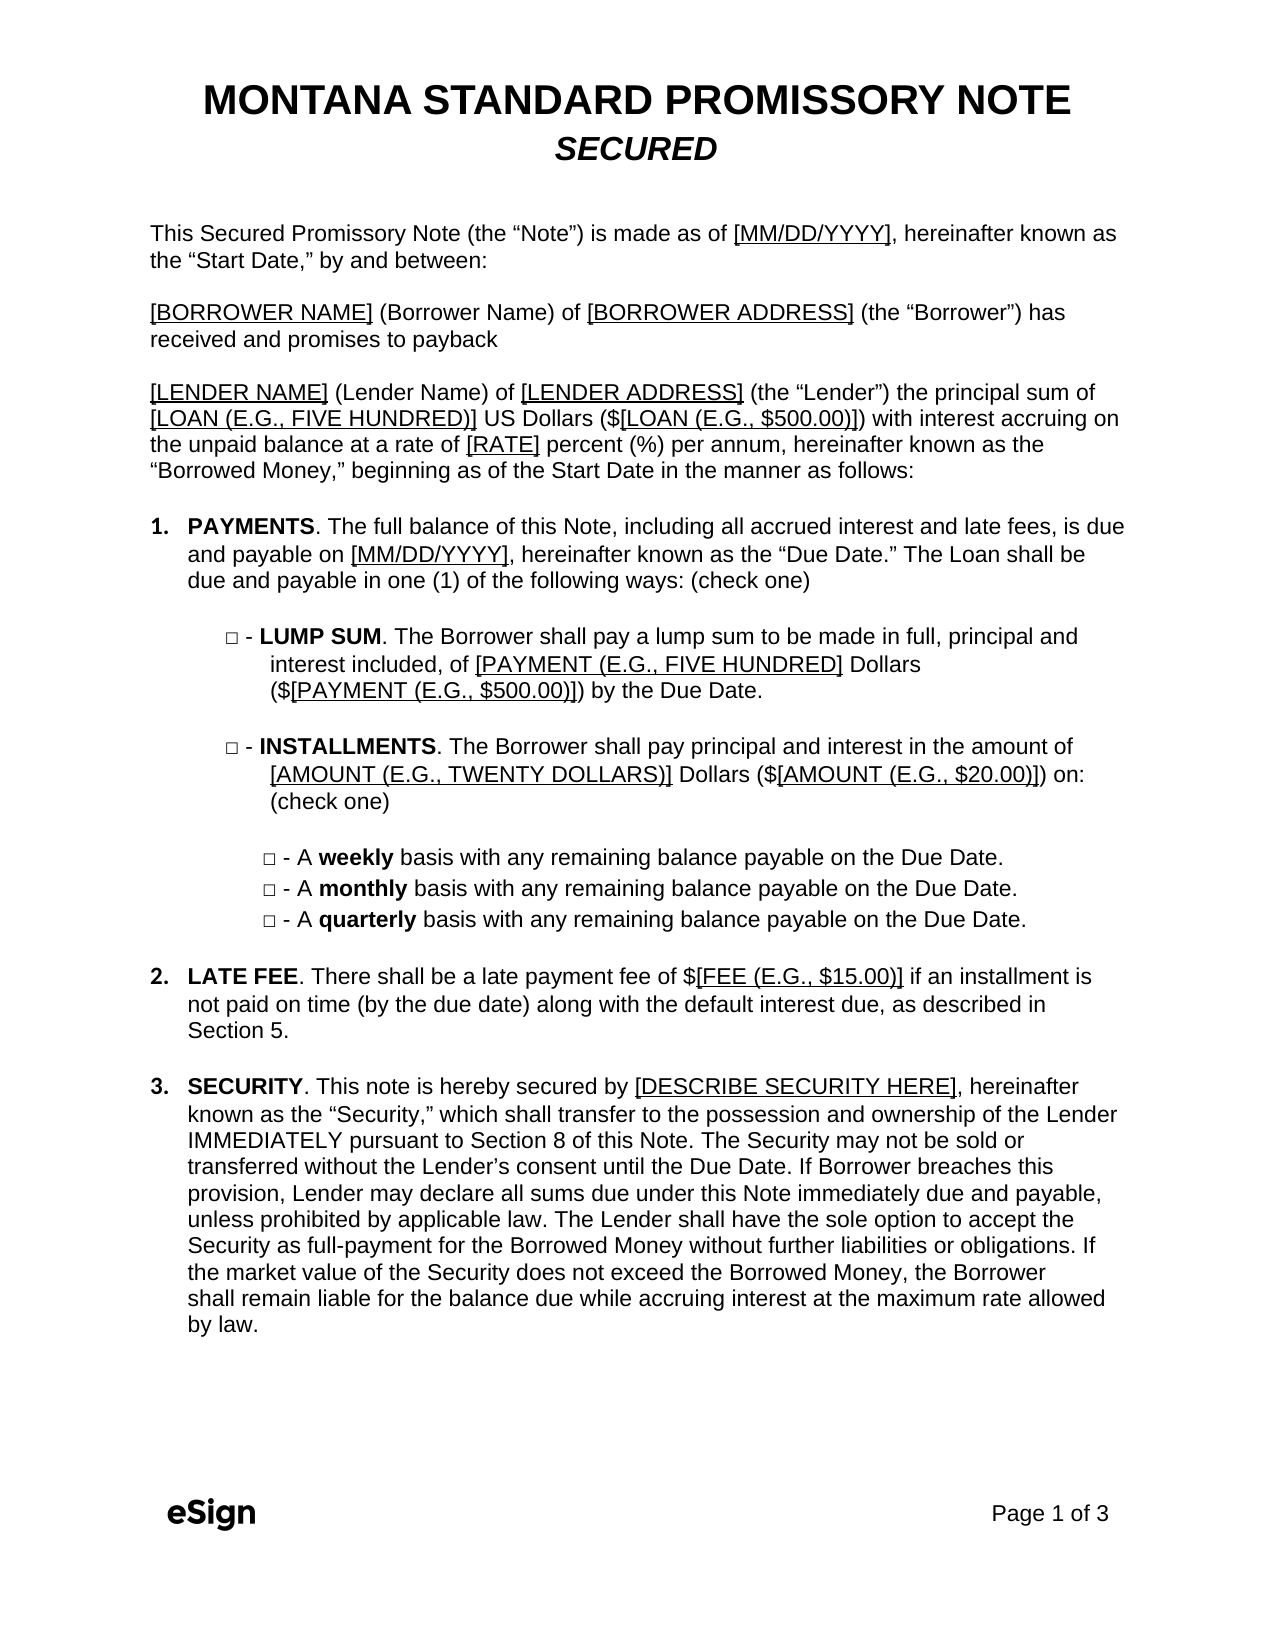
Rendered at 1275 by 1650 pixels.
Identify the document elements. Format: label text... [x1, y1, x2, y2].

list SECURITY. This note is hereby secured by [DESCRIBE SECURITY HERE], hereinafter known as the “Security,” which shall transfer to the possession and ownership of the Lender IMMEDIATELY pursuant to Section 8 of this Note. The Security may not be sold or transferred without the Lender’s consent until the Due Date. If Borrower breaches this provision, Lender may declare all sums due under this Note immediately due and payable, unless prohibited by applicable law. The Lender shall have the sole option to accept the Security as full-payment for the Borrowed Money without further liabilities or obligations. If the market value of the Security does not exceed the Borrowed Money, the Borrower shall remain liable for the balance due while accruing interest at the maximum rate allowed by law. [150, 1070, 1125, 1338]
text ☐ - A monthly basis with any remaining balance payable on the Due Date. [225, 872, 1125, 903]
text ☐ - A weekly basis with any remaining balance payable on the Due Date. [225, 840, 1125, 872]
text ☐ - A quarterly basis with any remaining balance payable on the Due Date. [225, 903, 1125, 934]
text ☐ - INSTALLMENTS. The Borrower shall pay principal and interest in the amount of [225, 730, 1125, 761]
text [LENDER NAME] (Lender Name) of [LENDER ADDRESS] (the “Lender”) the principal sum of [LOAN (E.G., FIVE HUNDRED)] US Dollars ($[LOAN (E.G., $500.00)]) with interest accruing on the unpaid balance at a rate of [RATE] percent (%) per annum, hereinafter known as the “Borrowed Money,” beginning as of the Start Date in the manner as follows: [150, 378, 1125, 484]
text interest included, of [PAYMENT (E.G., FIVE HUNDRED] Dollars [270, 651, 1125, 677]
subtitle SECURED [150, 129, 1125, 168]
text ($[PAYMENT (E.G., $500.00)]) by the Due Date. [270, 677, 1125, 704]
text ☐ - LUMP SUM. The Borrower shall pay a lump sum to be made in full, principal and [225, 620, 1125, 651]
list LATE FEE. There shall be a late payment fee of $[FEE (E.G., $15.00)] if an installment is not paid on time (by the due date) along with the default interest due, as described in Section 5. [150, 961, 1125, 1044]
text This Secured Promissory Note (the “Note”) is made as of [MM/DD/YYYY], hereinafter known as the “Start Date,” by and between: [150, 220, 1125, 273]
text [BORROWER NAME] (Borrower Name) of [BORROWER ADDRESS] (the “Borrower”) has received and promises to payback [150, 299, 1125, 352]
text [AMOUNT (E.G., TWENTY DOLLARS)] Dollars ($[AMOUNT (E.G., $20.00)]) on: (check one) [270, 761, 1125, 814]
list PAYMENTS. The full balance of this Note, including all accrued interest and late fees, is due and payable on [MM/DD/YYYY], hereinafter known as the “Due Date.” The Loan shall be due and payable in one (1) of the following ways: (check one) [150, 510, 1125, 593]
subtitle MONTANA STANDARD PROMISSORY NOTE [150, 75, 1125, 123]
